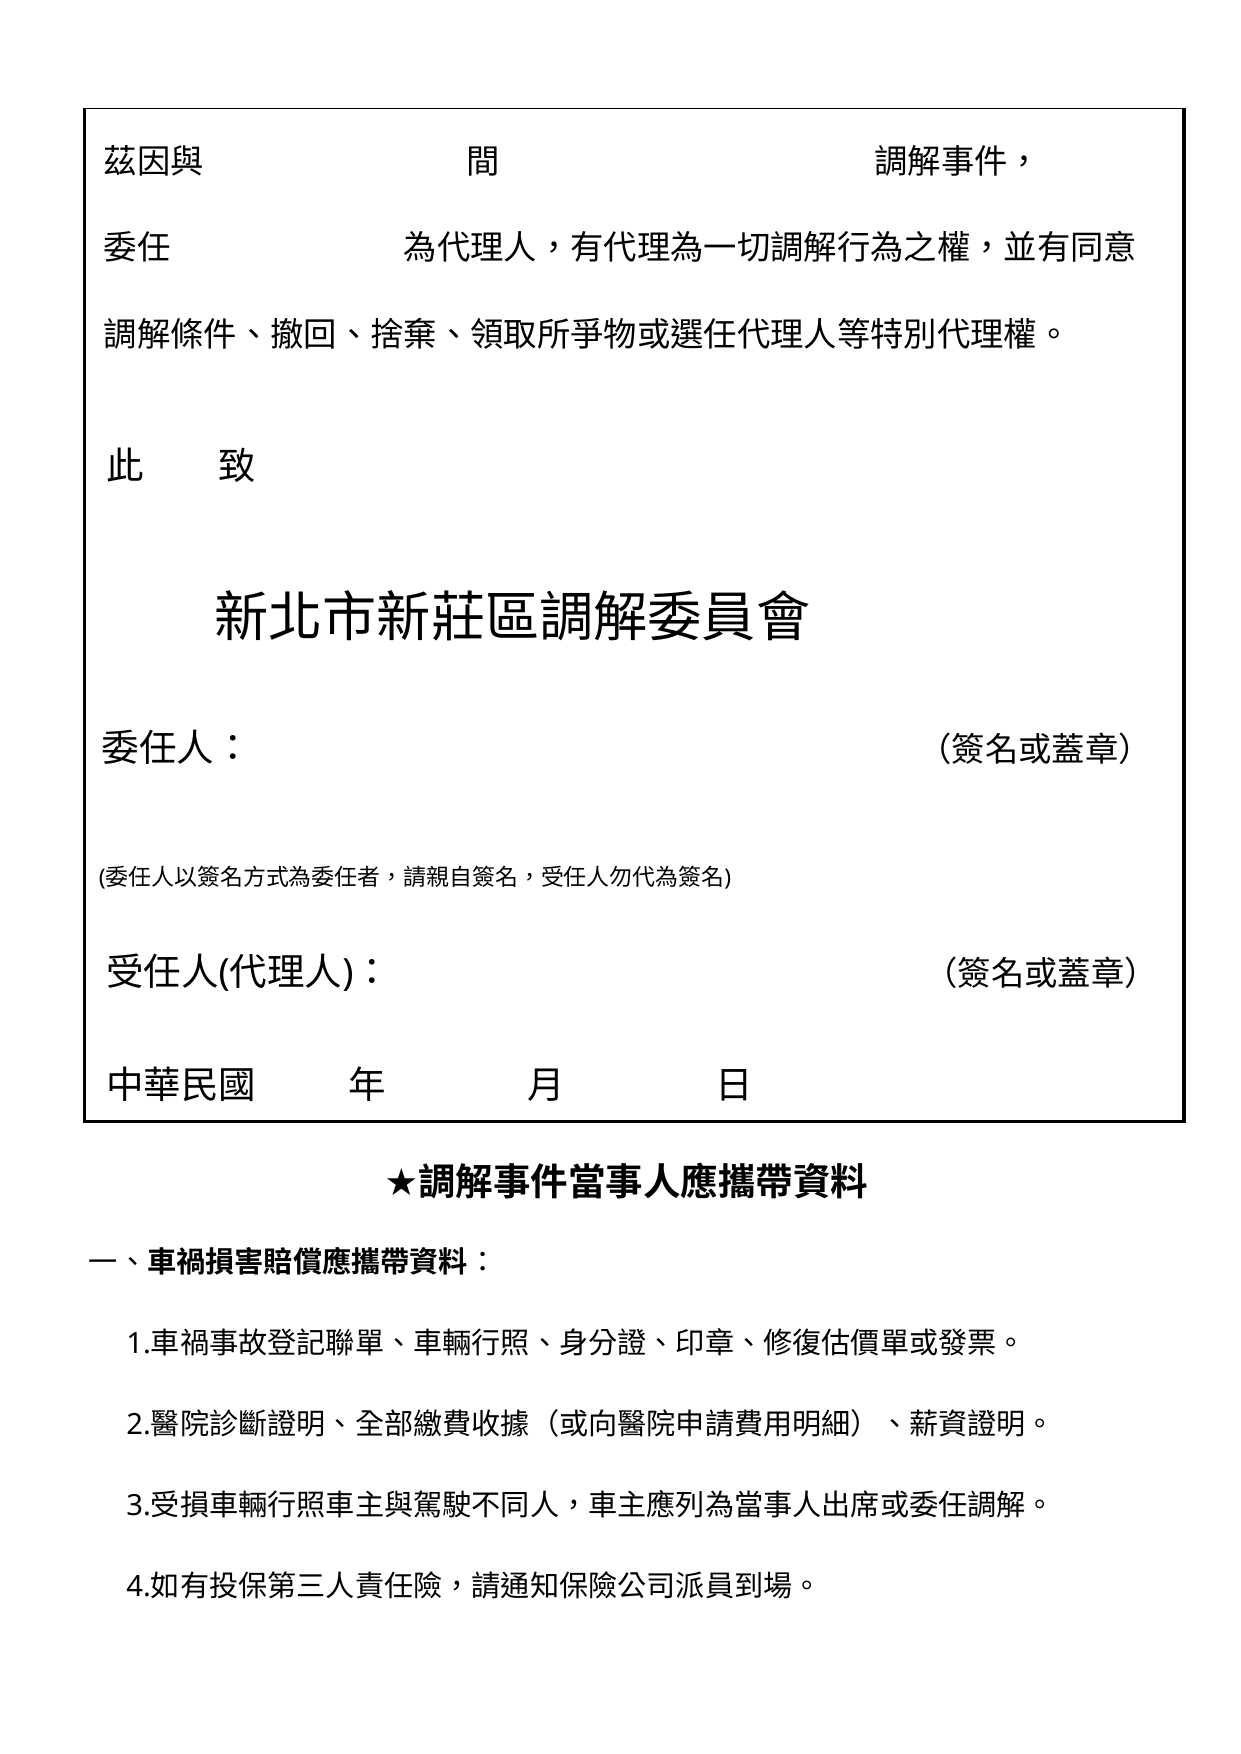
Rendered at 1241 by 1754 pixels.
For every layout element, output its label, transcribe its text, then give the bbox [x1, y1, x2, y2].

table_cell 茲因與 間 調解事件， 委任 為代理人，有代理為一切調解行為之權，並有同意 調解條件、撤回、捨棄、領取所爭物或選任代理人等特別代理權。 此 致 新北市新莊區調解委員會 委任人： （簽名或蓋章） (委任人以簽名方式為委任者，請親自簽名，受任人勿代為簽名) 受任人(代理人)： （簽名或蓋章） 中華民國 年 月 日 [86, 109, 1182, 1119]
text 一、車禍損害賠償應攜帶資料： [89, 1222, 1163, 1297]
text 4.如有投保第三人責任險，請通知保險公司派員到場。 [126, 1546, 1163, 1621]
text 3.受損車輛行照車主與駕駛不同人，車主應列為當事人出席或委任調解。 [126, 1465, 1163, 1540]
text ★調解事件當事人應攜帶資料 [89, 1141, 1163, 1216]
text 1.車禍事故登記聯單、車輛行照、身分證、印章、修復估價單或發票。 [126, 1303, 1163, 1378]
text 2.醫院診斷證明、全部繳費收據（或向醫院申請費用明細）、薪資證明。 [126, 1384, 1163, 1459]
